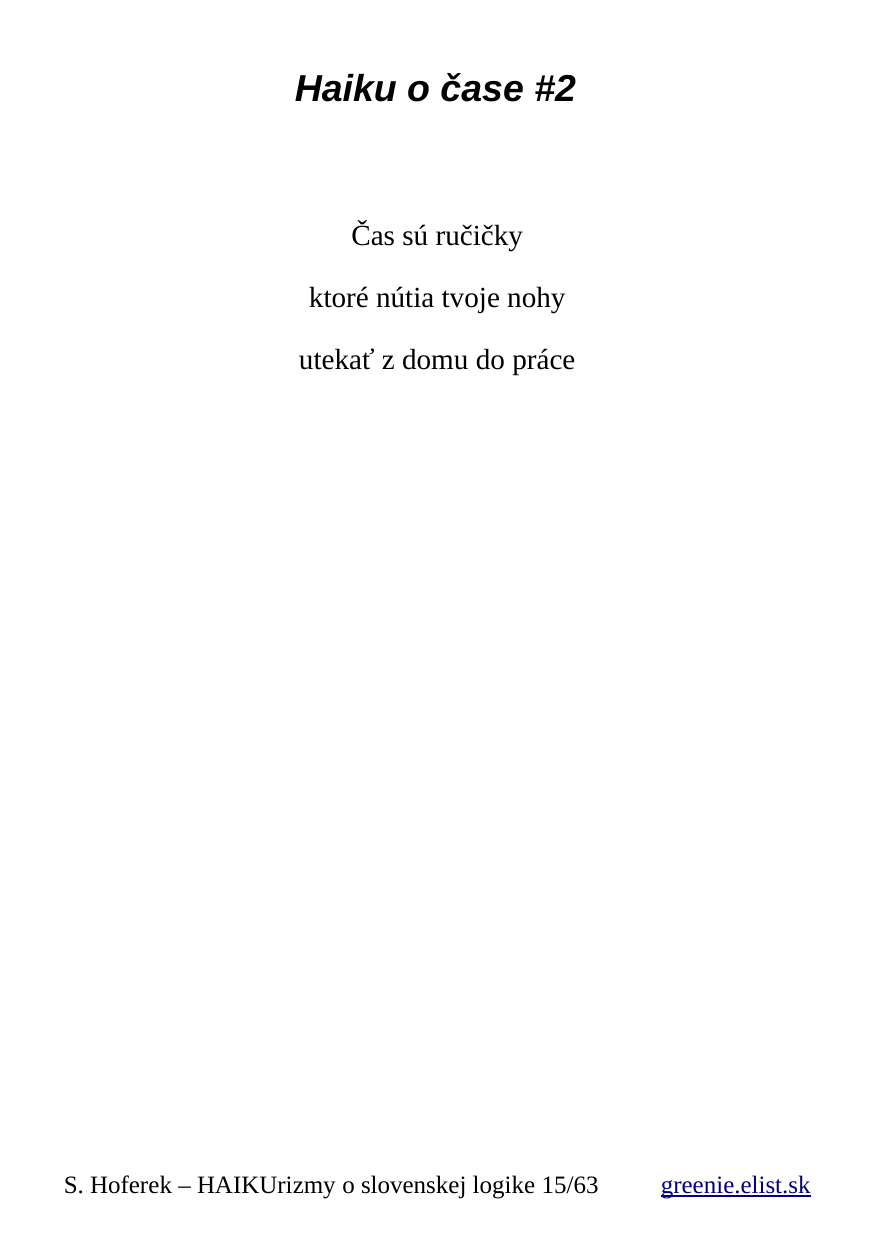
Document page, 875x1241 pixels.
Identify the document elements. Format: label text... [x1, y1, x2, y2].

text ktoré nútia tvoje nohy [41, 280, 833, 313]
subtitle Haiku o čase #2 [41, 66, 833, 109]
text Čas sú ručičky [41, 218, 833, 251]
text utekať z domu do práce [41, 342, 833, 375]
